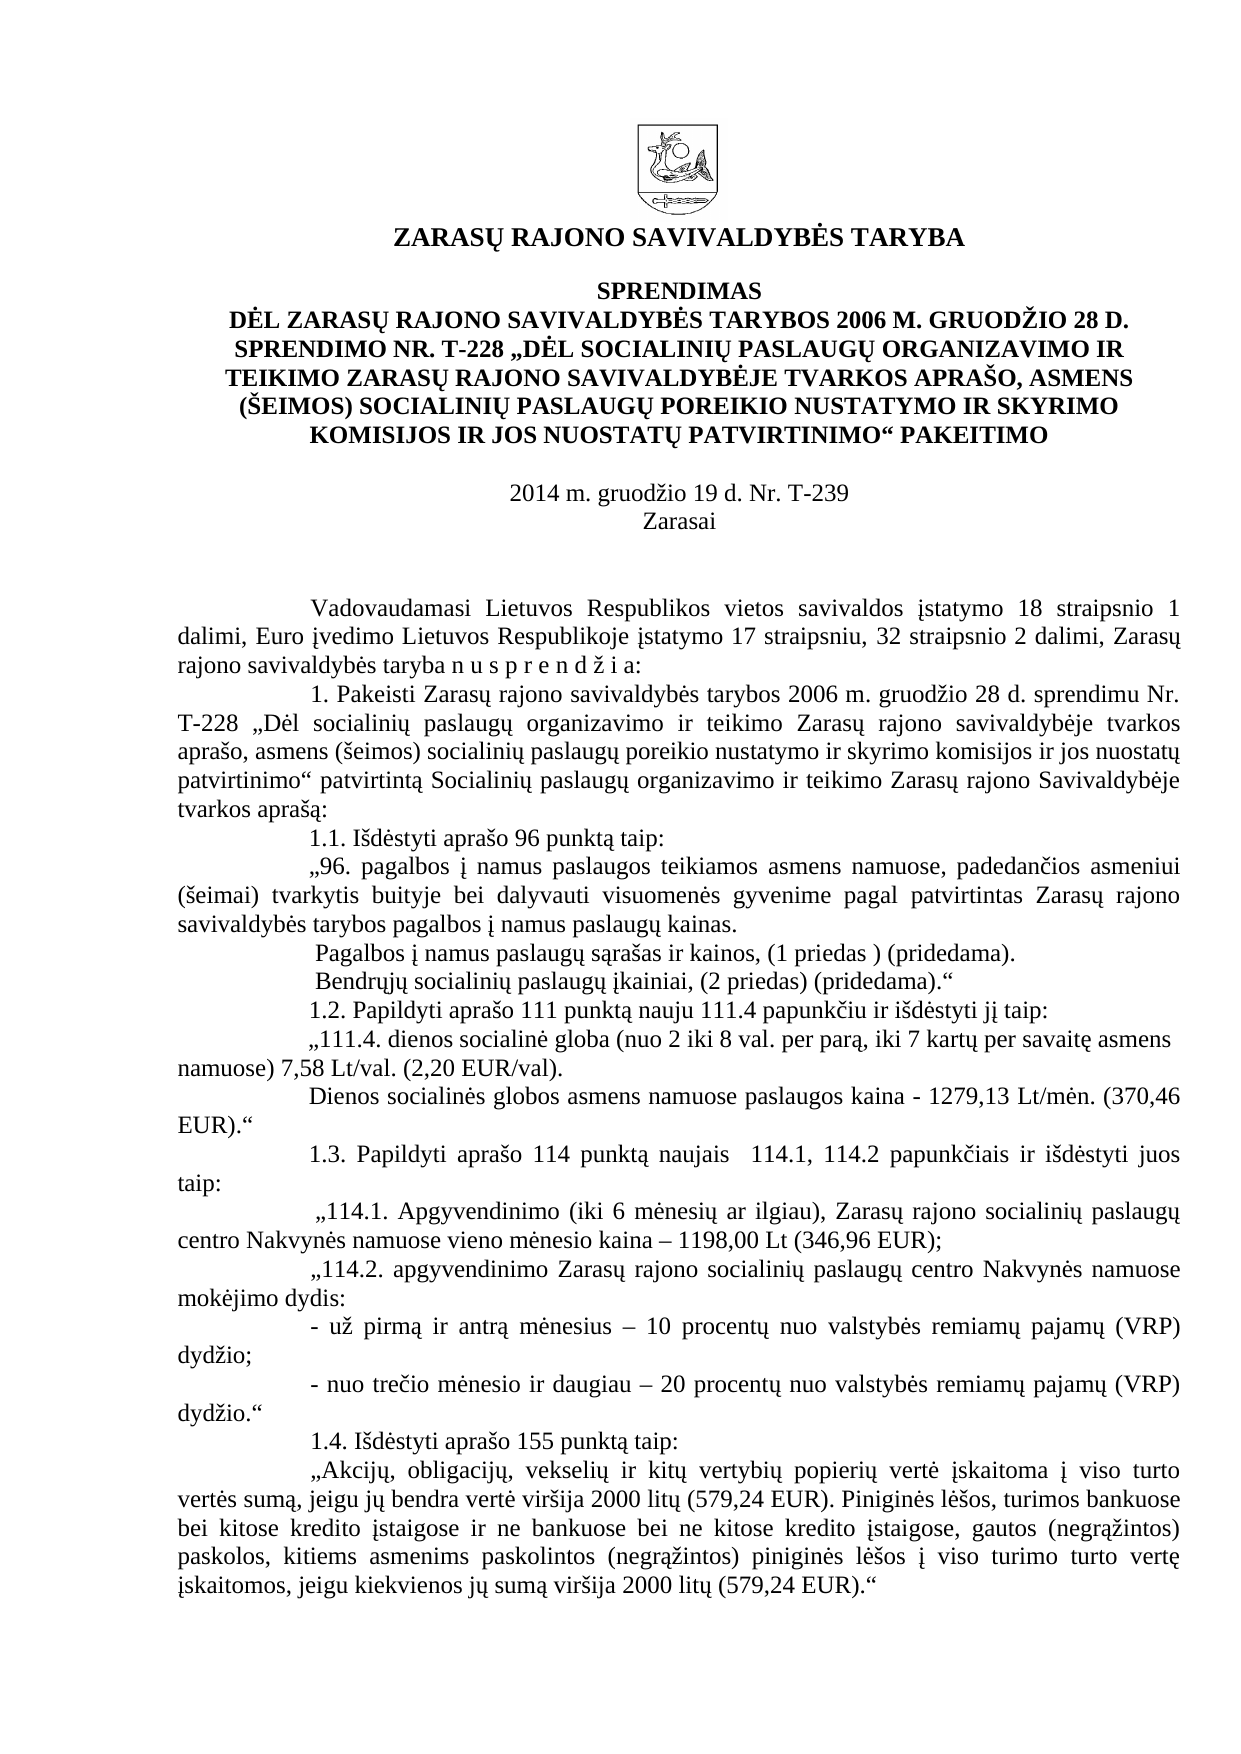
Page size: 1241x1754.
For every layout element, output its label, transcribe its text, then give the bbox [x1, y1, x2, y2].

text „114.1. Apgyvendinimo (iki 6 mėnesių ar ilgiau), Zarasų rajono socialinių paslaugų centro Nakvynės namuose vieno mėnesio kaina – 1198,00 Lt (346,96 EUR); [177, 1196, 1181, 1254]
text „114.2. apgyvendinimo Zarasų rajono socialinių paslaugų centro Nakvynės namuose mokėjimo dydis: [177, 1254, 1181, 1311]
text 1.4. Išdėstyti aprašo 155 punktą taip: [177, 1426, 1181, 1455]
text Bendrųjų socialinių paslaugų įkainiai, (2 priedas) (pridedama).“ [177, 966, 1181, 995]
text „96. pagalbos į namus paslaugos teikiamos asmens namuose, padedančios asmeniui (šeimai) tvarkytis buityje bei dalyvauti visuomenės gyvenime pagal patvirtintas Zarasų rajono savivaldybės tarybos pagalbos į namus paslaugų kainas. [177, 851, 1181, 938]
text SPRENDIMAS [177, 276, 1181, 305]
text 2014 m. gruodžio 19 d. Nr. T-239 [177, 478, 1181, 506]
text namuose) 7,58 Lt/val. (2,20 EUR/val). [177, 1053, 1181, 1081]
text Dienos socialinės globos asmens namuose paslaugos kaina - 1279,13 Lt/mėn. (370,46 EUR).“ [177, 1081, 1181, 1139]
text DĖL ZARASŲ RAJONO SAVIVALDYBĖS TARYBOS 2006 M. gruodžio 28 d. SPRENDIMO NR. t-228 „DĖL socialinių paslaugų organizavimo ir teikimo Zarasų rajono savivaldybėje tvarkos aprašo, asmens (šeimos) socialinių paslaugų poreikio nustatymo ir skyrimo komisijos ir jos nuostatų PAtvirtinimo“ pakeitimo [177, 305, 1181, 449]
text 1.1. Išdėstyti aprašo 96 punktą taip: [177, 823, 1181, 851]
text Pagalbos į namus paslaugų sąrašas ir kainos, (1 priedas ) (pridedama). [177, 938, 1181, 966]
text „111.4. dienos socialinė globa (nuo 2 iki 8 val. per parą, iki 7 kartų per savaitę asmens [295, 1024, 1181, 1053]
text Zarasai [177, 506, 1181, 535]
text 1.2. Papildyti aprašo 111 punktą nauju 111.4 papunkčiu ir išdėstyti jį taip: [177, 995, 1181, 1024]
text Zarasų rajono savivaldybės taryba [177, 221, 1181, 252]
text „Akcijų, obligacijų, vekselių ir kitų vertybių popierių vertė įskaitoma į viso turto vertės sumą, jeigu jų bendra vertė viršija 2000 litų (579,24 EUR). Piniginės lėšos, turimos bankuose bei kitose kredito įstaigose ir ne bankuose bei ne kitose kredito įstaigose, gautos (negrąžintos) paskolos, kitiems asmenims paskolintos (negrąžintos) piniginės lėšos į viso turimo turto vertę įskaitomos, jeigu kiekvienos jų sumą viršija 2000 litų (579,24 EUR).“ [177, 1455, 1181, 1599]
text - už pirmą ir antrą mėnesius – 10 procentų nuo valstybės remiamų pajamų (VRP) dydžio; [177, 1311, 1181, 1369]
text 1.3. Papildyti aprašo 114 punktą naujais 114.1, 114.2 papunkčiais ir išdėstyti juos taip: [177, 1139, 1181, 1196]
text Vadovaudamasi Lietuvos Respublikos vietos savivaldos įstatymo 18 straipsnio 1 dalimi, Euro įvedimo Lietuvos Respublikoje įstatymo 17 straipsniu, 32 straipsnio 2 dalimi, Zarasų rajono savivaldybės taryba n u s p r e n d ž i a: [177, 593, 1181, 679]
text - nuo trečio mėnesio ir daugiau – 20 procentų nuo valstybės remiamų pajamų (VRP) dydžio.“ [177, 1369, 1181, 1426]
text 1. Pakeisti Zarasų rajono savivaldybės tarybos 2006 m. gruodžio 28 d. sprendimu Nr. T-228 „Dėl socialinių paslaugų organizavimo ir teikimo Zarasų rajono savivaldybėje tvarkos aprašo, asmens (šeimos) socialinių paslaugų poreikio nustatymo ir skyrimo komisijos ir jos nuostatų patvirtinimo“ patvirtintą Socialinių paslaugų organizavimo ir teikimo Zarasų rajono Savivaldybėje tvarkos aprašą: [177, 679, 1181, 823]
